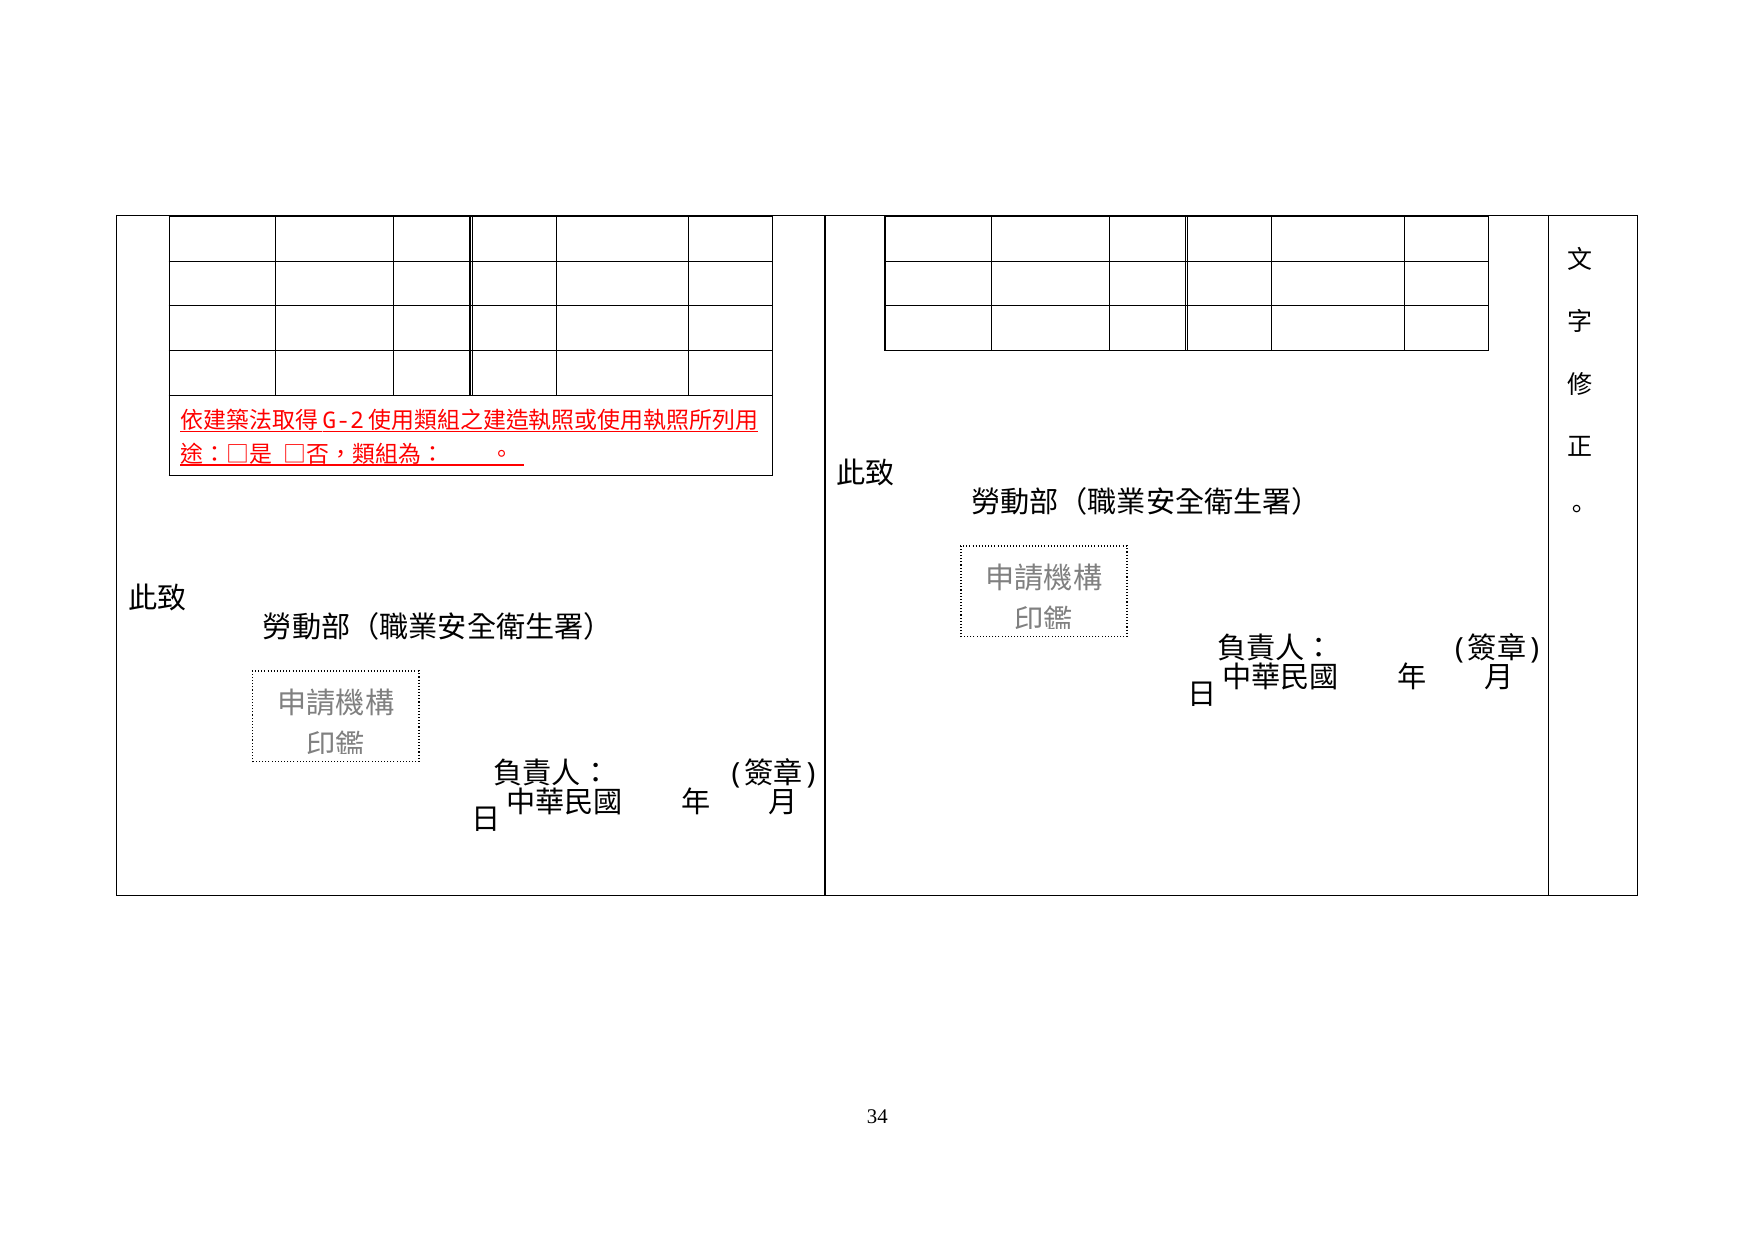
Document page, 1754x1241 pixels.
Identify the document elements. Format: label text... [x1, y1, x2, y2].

table_cell [276, 306, 393, 350]
table_cell [170, 262, 275, 305]
table_cell [689, 217, 772, 261]
table_cell [170, 306, 275, 350]
table_cell [276, 217, 393, 261]
table_cell [394, 217, 469, 261]
table_cell [1110, 262, 1185, 305]
table_cell [992, 262, 1109, 305]
table_cell [886, 262, 991, 305]
table_cell [394, 306, 469, 350]
table_cell [1272, 217, 1404, 261]
table_cell [1110, 217, 1185, 261]
table_cell [394, 262, 469, 305]
table_cell [689, 351, 772, 395]
table_cell [1188, 262, 1271, 305]
table_cell [170, 217, 275, 261]
table_cell [276, 262, 393, 305]
table_cell [473, 306, 556, 350]
table_cell [1272, 262, 1404, 305]
table_cell [394, 351, 469, 395]
table_cell [992, 217, 1109, 261]
table_cell [557, 351, 688, 395]
table_cell 文字修正。 [1549, 216, 1637, 895]
table_cell [557, 262, 688, 305]
table_cell [557, 217, 688, 261]
table_cell [276, 351, 393, 395]
table_cell [1188, 217, 1271, 261]
table_cell 附表二 職業安全衛生顧問服務機構認可申請書 編號：□□-□□□ 申請類別: □工業防火防爆技術顧問服務 □工業通風技術顧問服務 □暴露評估技術顧問服務 □勞工健康顧問服務 □職業安全衛生管理顧問服務 此致 勞動部（職業安全衛生署） 負責人： (簽章) 中華民國 年 月 日 [826, 216, 1548, 895]
table_cell [557, 306, 688, 350]
table_cell [1110, 306, 1185, 350]
table_cell [473, 217, 556, 261]
table_cell [1188, 306, 1271, 350]
table_cell 依建築法取得G-2使用類組之建造執照或使用執照所列用途：□是 □否，類組為： 。 [170, 396, 772, 475]
table_cell [689, 262, 772, 305]
table_cell [1405, 306, 1488, 350]
table_cell [473, 262, 556, 305]
table_cell [992, 306, 1109, 350]
table_cell [1272, 306, 1404, 350]
table_cell [886, 306, 991, 350]
table_cell [170, 351, 275, 395]
table_cell [473, 351, 556, 395]
table_cell [689, 306, 772, 350]
table_cell [1405, 262, 1488, 305]
table_cell 附表二 職業安全衛生顧問服務機構認可申請書 編號：□□-□□□ 申請類別: □工業防火防爆技術顧問服務 □工業通風技術顧問服務 □暴露評估技術顧問服務 □勞工健康顧問服務 □職業安全衛生管理顧問服務 此致 勞動部（職業安全衛生署） 負責人： (簽章) 中華民國 年 月 日 [117, 216, 824, 895]
table_cell [886, 217, 991, 261]
table_cell [1405, 217, 1488, 261]
